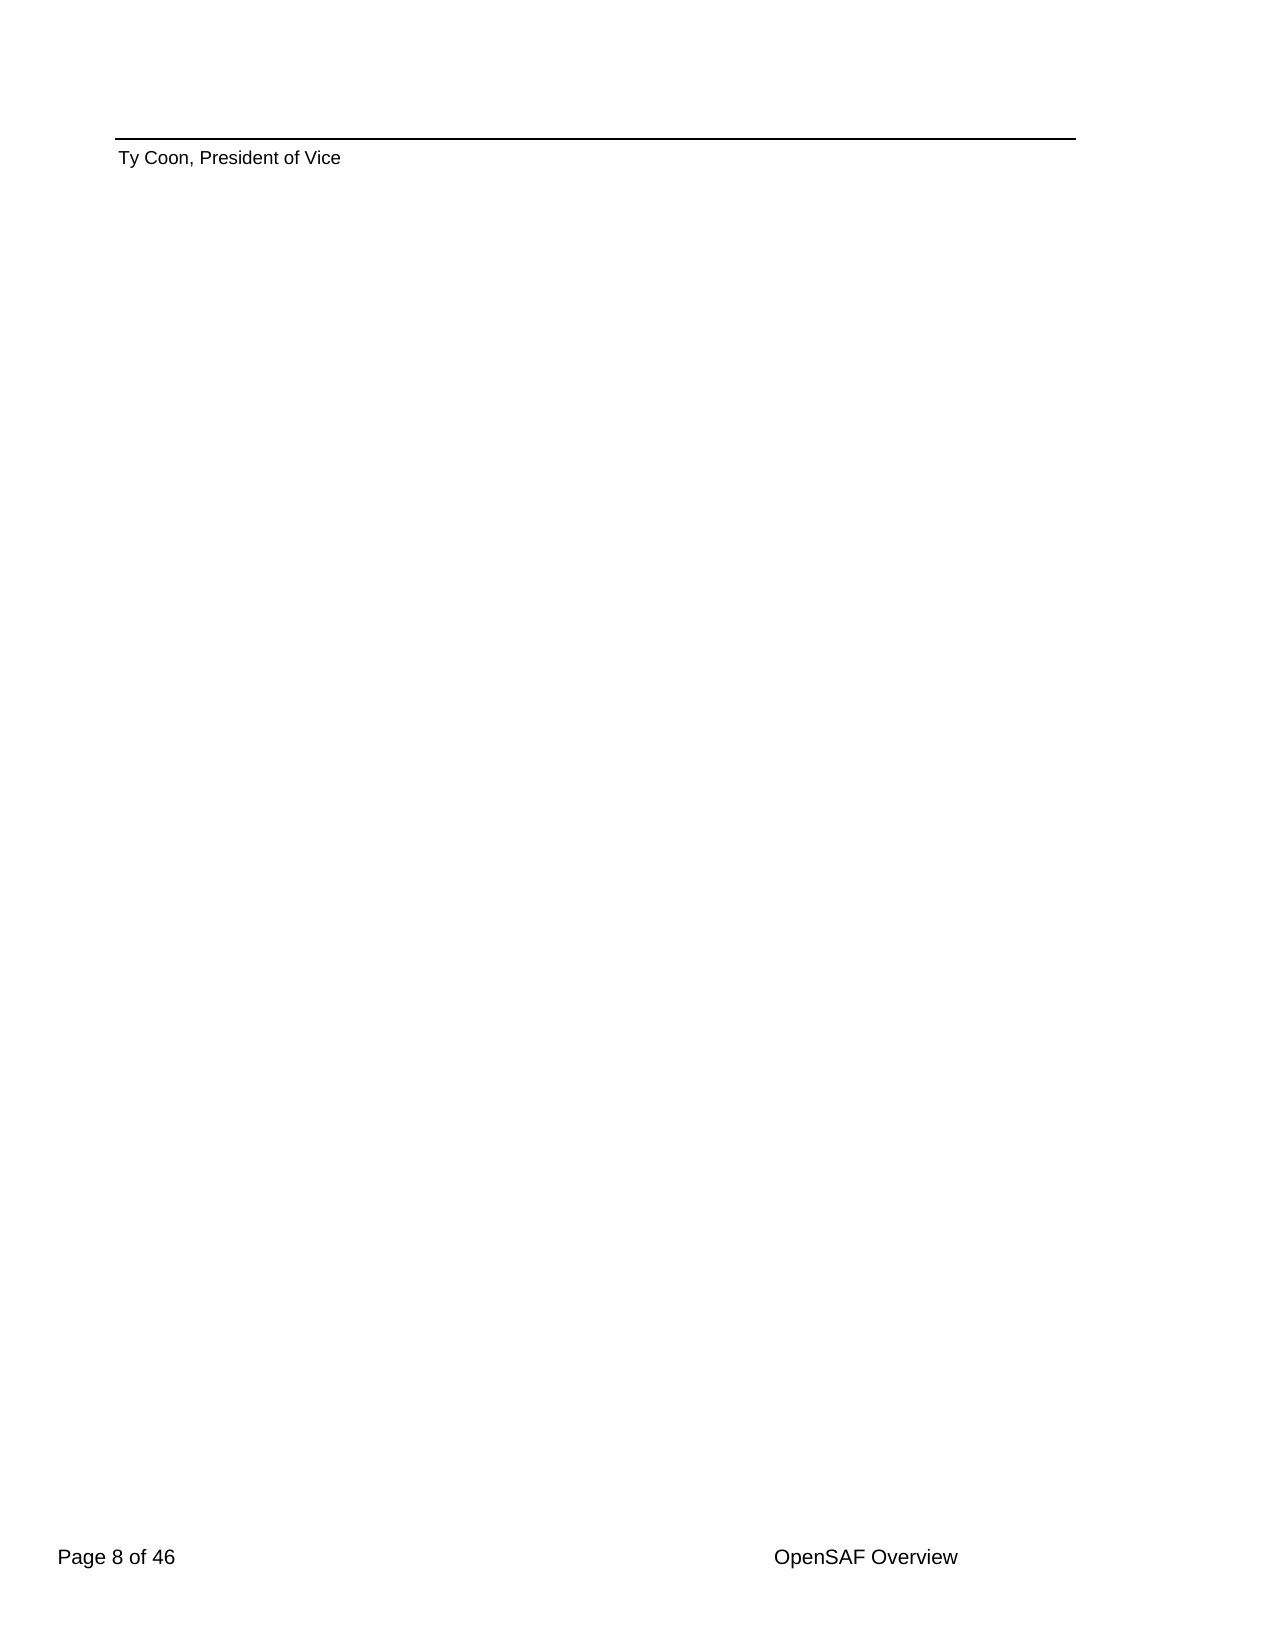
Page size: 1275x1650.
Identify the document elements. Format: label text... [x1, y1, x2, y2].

text Ty Coon, President of Vice [118, 148, 1206, 189]
